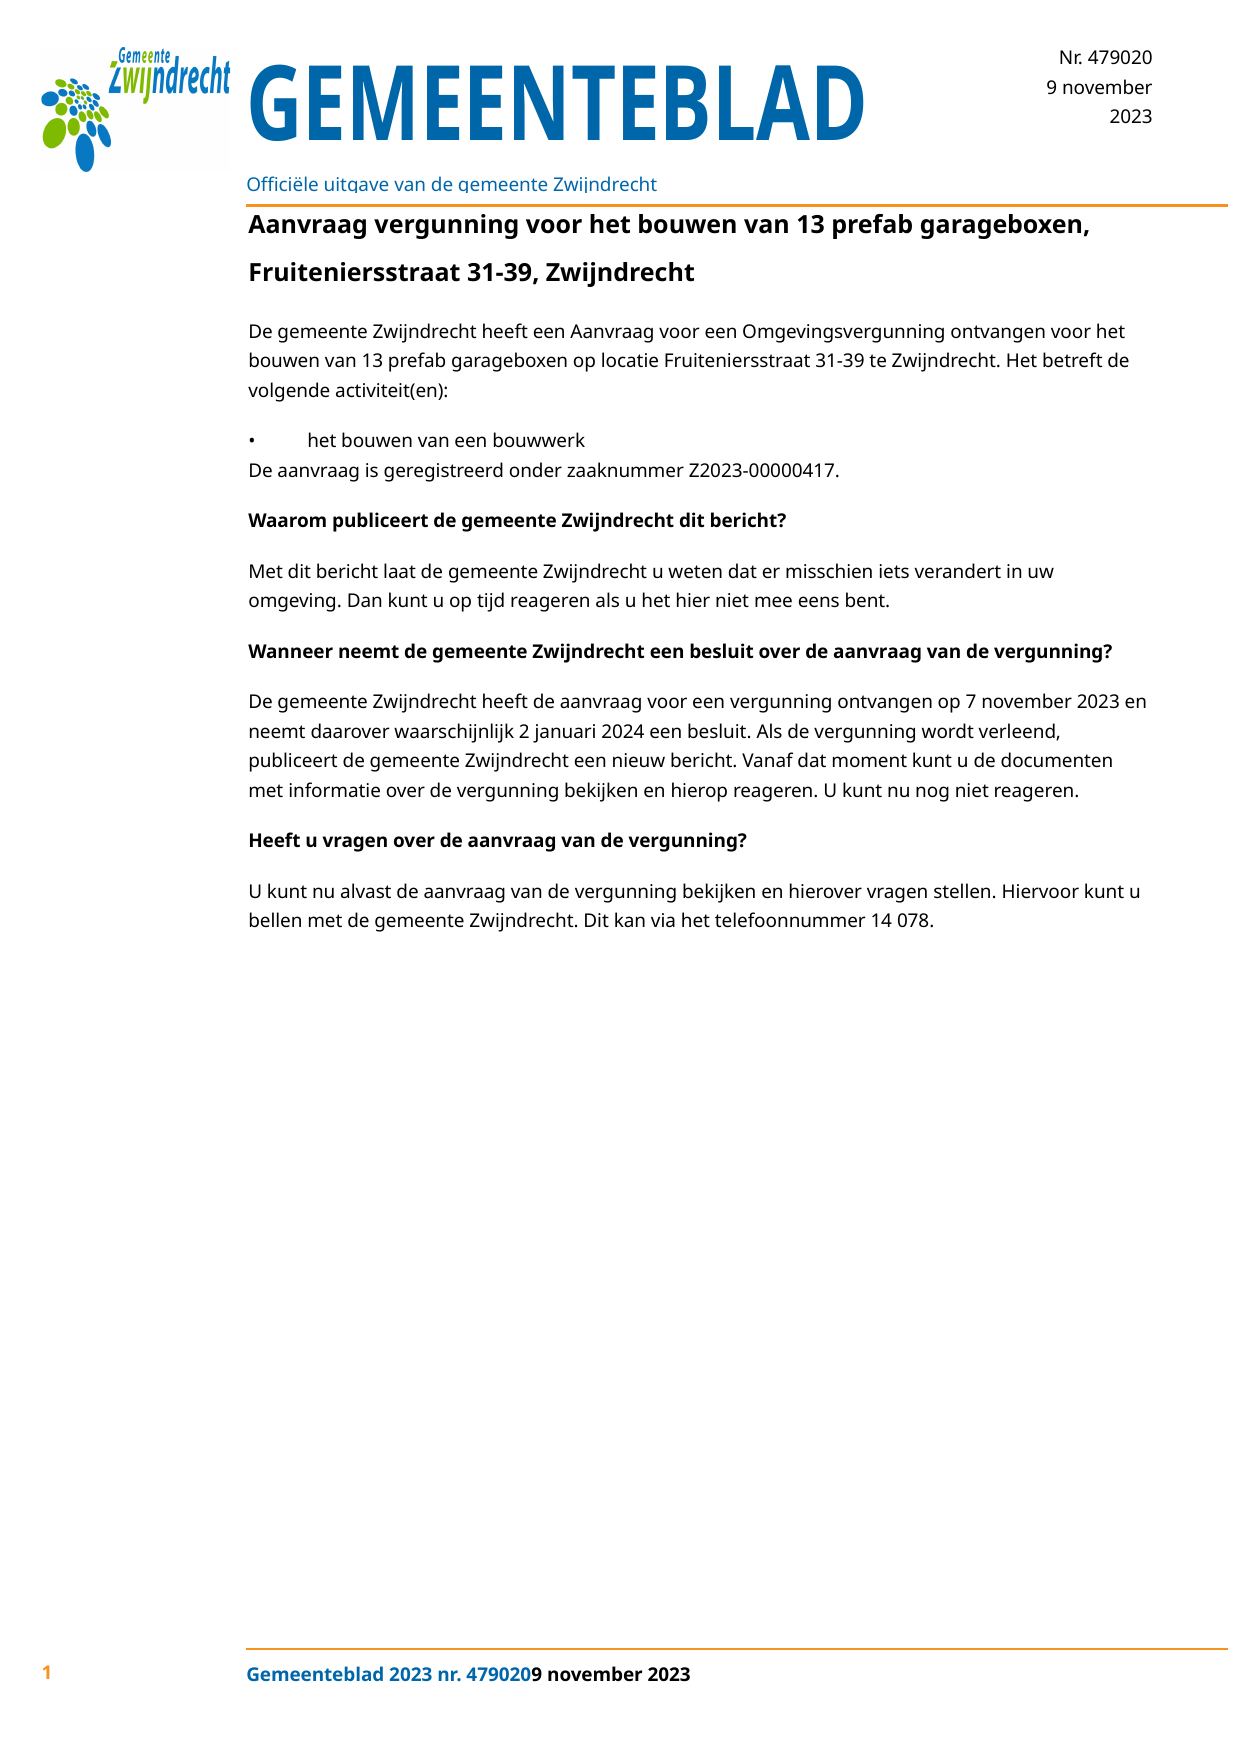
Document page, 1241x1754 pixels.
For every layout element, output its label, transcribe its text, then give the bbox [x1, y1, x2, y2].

text Heeft u vragen over de aanvraag van de vergunning? [248, 827, 1152, 853]
text Aanvraag vergunning voor het bouwen van 13 prefab garageboxen, Fruiteniersstraat 31-39, Zwijndrecht [248, 207, 1152, 288]
picture [41, 47, 231, 172]
text U kunt nu alvast de aanvraag van de vergunning bekijken en hierover vragen stellen. Hiervoor kunt u bellen met de gemeente Zwijndrecht. Dit kan via het telefoonnummer 14 078. [248, 878, 1152, 933]
text De aanvraag is geregistreerd onder zaaknummer Z2023-00000417. [248, 457, 1152, 483]
list het bouwen van een bouwwerk [248, 427, 1152, 453]
text De gemeente Zwijndrecht heeft de aanvraag voor een vergunning ontvangen op 7 november 2023 en neemt daarover waarschijnlijk 2 januari 2024 een besluit. Als de vergunning wordt verleend, publiceert de gemeente Zwijndrecht een nieuw bericht. Vanaf dat moment kunt u de documenten met informatie over de vergunning bekijken en hierop reageren. U kunt nu nog niet reageren. [248, 688, 1152, 803]
text Met dit bericht laat de gemeente Zwijndrecht u weten dat er misschien iets verandert in uw omgeving. Dan kunt u op tijd reageren als u het hier niet mee eens bent. [248, 558, 1152, 613]
text De gemeente Zwijndrecht heeft een Aanvraag voor een Omgevingsvergunning ontvangen voor het bouwen van 13 prefab garageboxen op locatie Fruiteniersstraat 31-39 te Zwijndrecht. Het betreft de volgende activiteit(en): [248, 318, 1152, 403]
text Waarom publiceert de gemeente Zwijndrecht dit bericht? [248, 507, 1152, 533]
text Wanneer neemt de gemeente Zwijndrecht een besluit over de aanvraag van de vergunning? [248, 638, 1152, 664]
